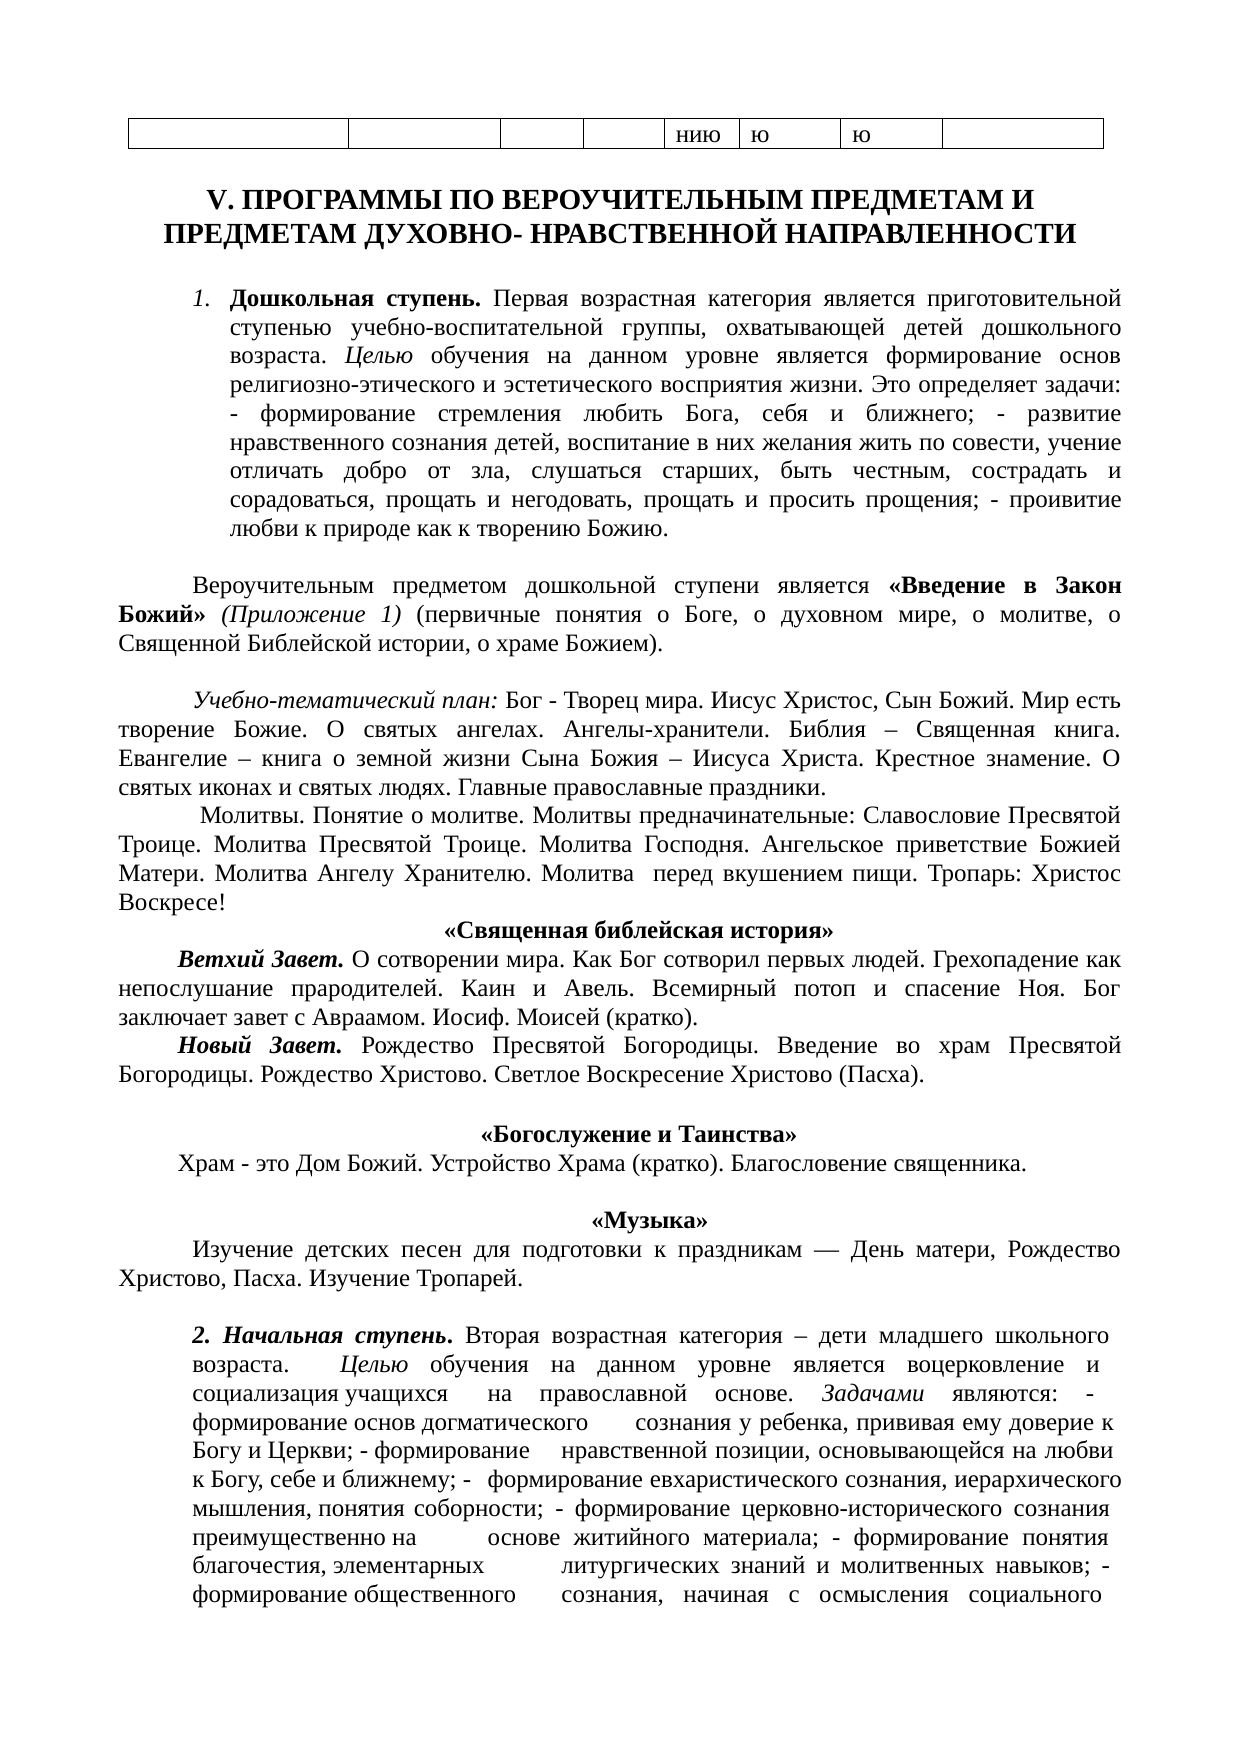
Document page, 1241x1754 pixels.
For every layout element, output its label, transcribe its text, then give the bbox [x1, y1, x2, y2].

subtitle «Священная библейская история» [156, 916, 1122, 944]
table_cell [349, 119, 500, 148]
table_cell нию [665, 119, 739, 148]
text «Музыка» [118, 1206, 1122, 1234]
table_cell [501, 119, 583, 148]
subtitle «Богослужение и Таинства» [156, 1119, 1122, 1148]
text Новый Завет. Рождество Пресвятой Богородицы. Введение во храм Пресвятой Богородицы. Рождество Христово. Светлое Воскресение Христово (Пасха). [118, 1031, 1122, 1088]
table_cell [584, 119, 664, 148]
subtitle Храм - это Дом Божий. Устройство Храма (кратко). Благословение священника. [118, 1148, 1122, 1177]
table_cell ю [740, 119, 840, 148]
text 2. Начальная ступень. Вторая возрастная категория – дети младшего школьного возраста. Целью обучения на данном уровне является воцерковление и социализация учащихся на православной основе. Задачами являются: - формирование основ догматического сознания у ребенка, прививая ему доверие к Богу и Церкви; - формирование нравственной позиции, основывающейся на любви к Богу, себе и ближнему; - формирование евхаристического сознания, иерархического мышления, понятия соборности; - формирование церковно-исторического сознания преимущественно на основе житийного материала; - формирование понятия благочестия, элементарных литургических знаний и молитвенных навыков; - формирование общественного сознания, начиная с осмысления социального [118, 1321, 1122, 1608]
table_cell ю [841, 119, 942, 148]
text V. ПРОГРАММЫ ПО ВЕРОУЧИТЕЛЬНЫМ ПРЕДМЕТАМ И ПРЕДМЕТАМ ДУХОВНО- НРАВСТВЕННОЙ НАПРАВЛЕННОСТИ [118, 182, 1122, 249]
text Ветхий Завет. О сотворении мира. Как Бог сотворил первых людей. Грехопадение как непослушание прародителей. Каин и Авель. Всемирный потоп и спасение Ноя. Бог заключает завет с Авраамом. Иосиф. Моисей (кратко). [118, 944, 1122, 1031]
text Изучение детских песен для подготовки к праздникам — День матери, Рождество Христово, Пасха. Изучение Тропарей. [118, 1234, 1122, 1292]
list Дошкольная ступень. Первая возрастная категория является приготовительной ступенью учебно-воспитательной группы, охватывающей детей дошкольного возраста. Целью обучения на данном уровне является формирование основ религиозно-этического и эстетического восприятия жизни. Это определяет задачи: - формирование стремления любить Бога, себя и ближнего; - развитие нравственного сознания детей, воспитание в них желания жить по совести, учение отличать добро от зла, слушаться старших, быть честным, сострадать и сорадоваться, прощать и негодовать, прощать и просить прощения; - проивитие любви к природе как к творению Божию. [192, 283, 1122, 542]
table_cell [943, 119, 1103, 148]
text Молитвы. Понятие о молитве. Молитвы предначинательные: Славословие Пресвятой Троице. Молитва Пресвятой Троице. Молитва Господня. Ангельское приветствие Божией Матери. Молитва Ангелу Хранителю. Молитва перед вкушением пищи. Тропарь: Христос Воскресе! [118, 801, 1122, 916]
text Вероучительным предметом дошкольной ступени является «Введение в Закон Божий» (Приложение 1) (первичные понятия о Боге, о духовном мире, о молитве, о Священной Библейской истории, о храме Божием). [118, 571, 1122, 657]
text Учебно-тематический план: Бог - Творец мира. Иисус Христос, Сын Божий. Мир есть творение Божие. О святых ангелах. Ангелы-хранители. Библия – Священная книга. Евангелие – книга о земной жизни Сына Божия – Иисуса Христа. Крестное знамение. О святых иконах и святых людях. Главные православные праздники. [118, 686, 1122, 801]
table_cell [129, 119, 348, 148]
